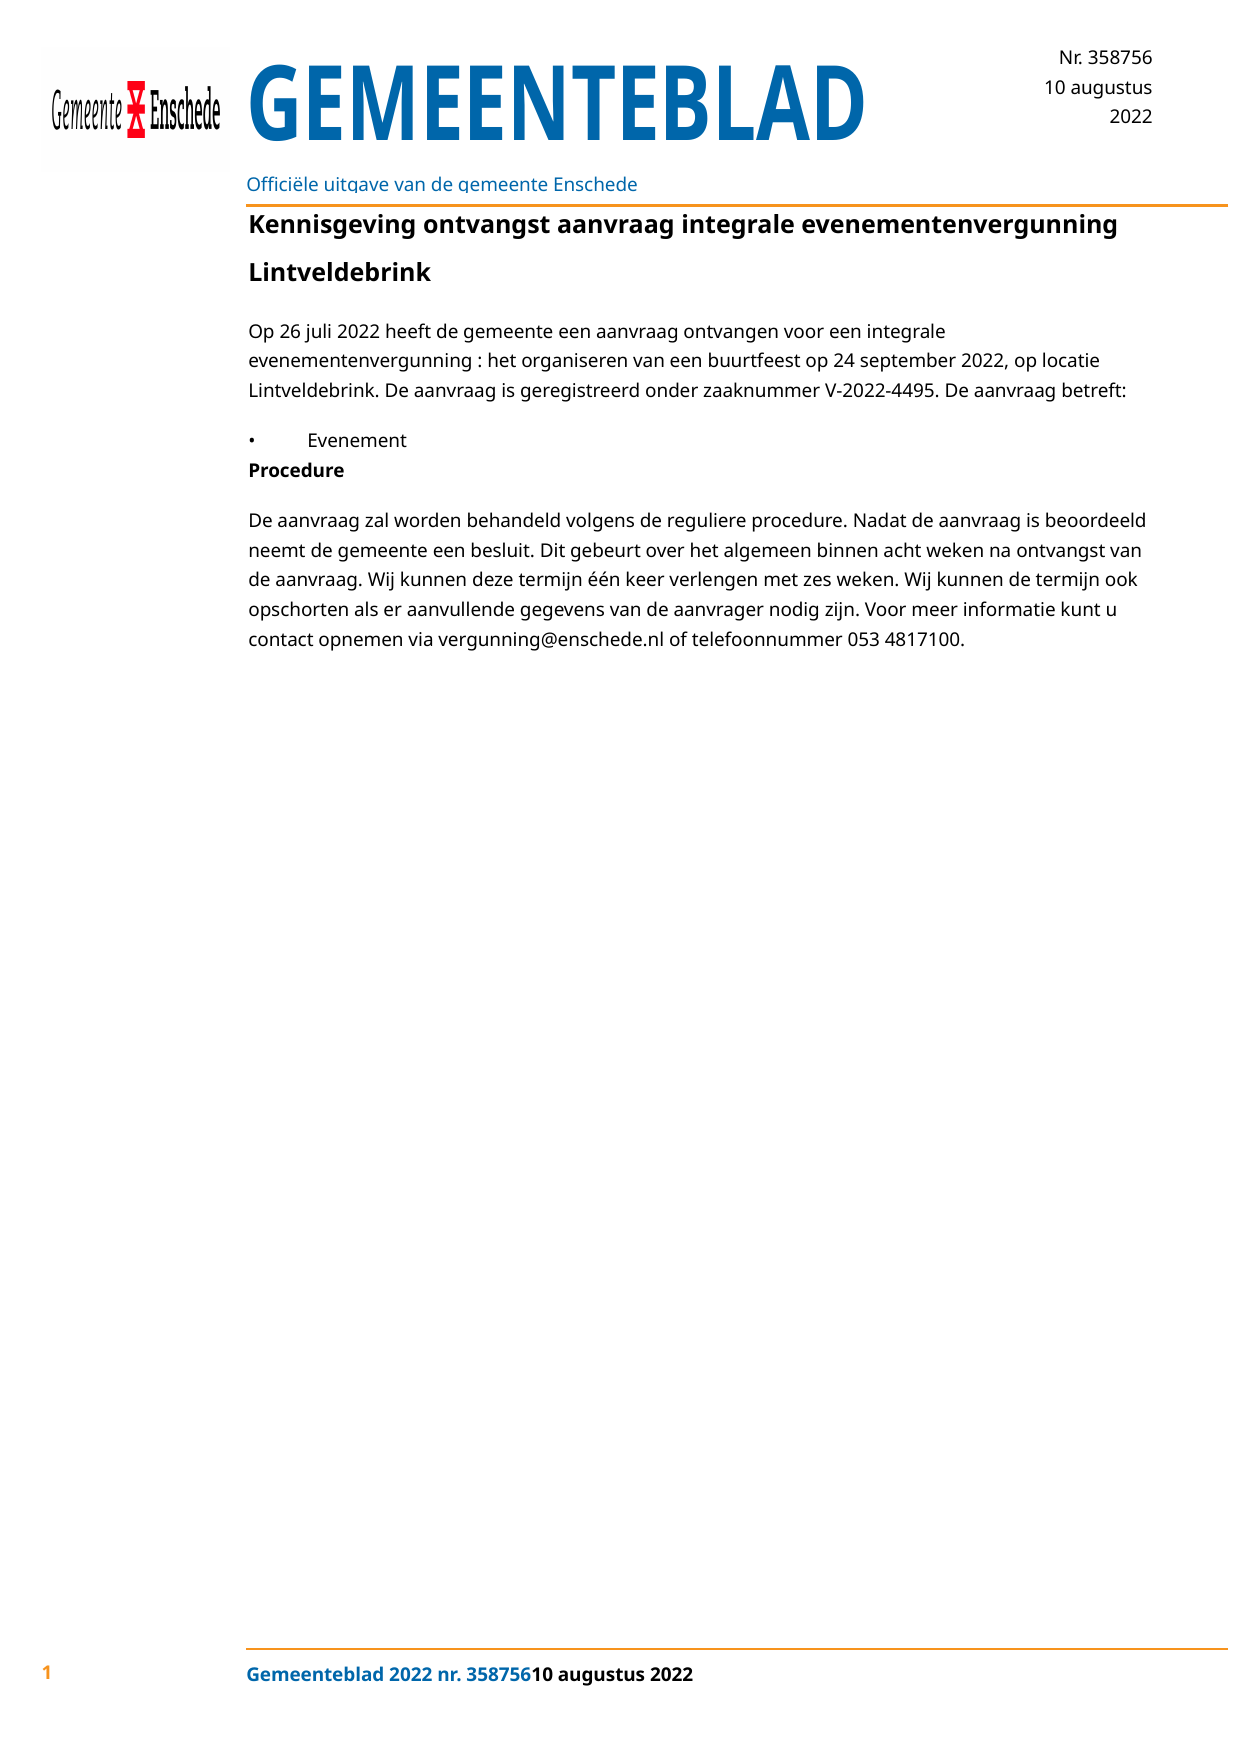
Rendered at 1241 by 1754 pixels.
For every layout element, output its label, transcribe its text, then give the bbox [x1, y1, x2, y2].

list Evenement [248, 427, 1152, 453]
text Kennisgeving ontvangst aanvraag integrale evenementenvergunning Lintveldebrink [248, 207, 1152, 288]
text De aanvraag zal worden behandeld volgens de reguliere procedure. Nadat de aanvraag is beoordeeld neemt de gemeente een besluit. Dit gebeurt over het algemeen binnen acht weken na ontvangst van de aanvraag. Wij kunnen deze termijn één keer verlengen met zes weken. Wij kunnen de termijn ook opschorten als er aanvullende gegevens van de aanvrager nodig zijn. Voor meer informatie kunt u contact opnemen via vergunning@enschede.nl of telefoonnummer 053 4817100. [248, 507, 1152, 652]
picture [41, 47, 231, 172]
text Procedure [248, 457, 1152, 483]
text Op 26 juli 2022 heeft de gemeente een aanvraag ontvangen voor een integrale evenementenvergunning : het organiseren van een buurtfeest op 24 september 2022, op locatie Lintveldebrink. De aanvraag is geregistreerd onder zaaknummer V-2022-4495. De aanvraag betreft: [248, 318, 1152, 403]
